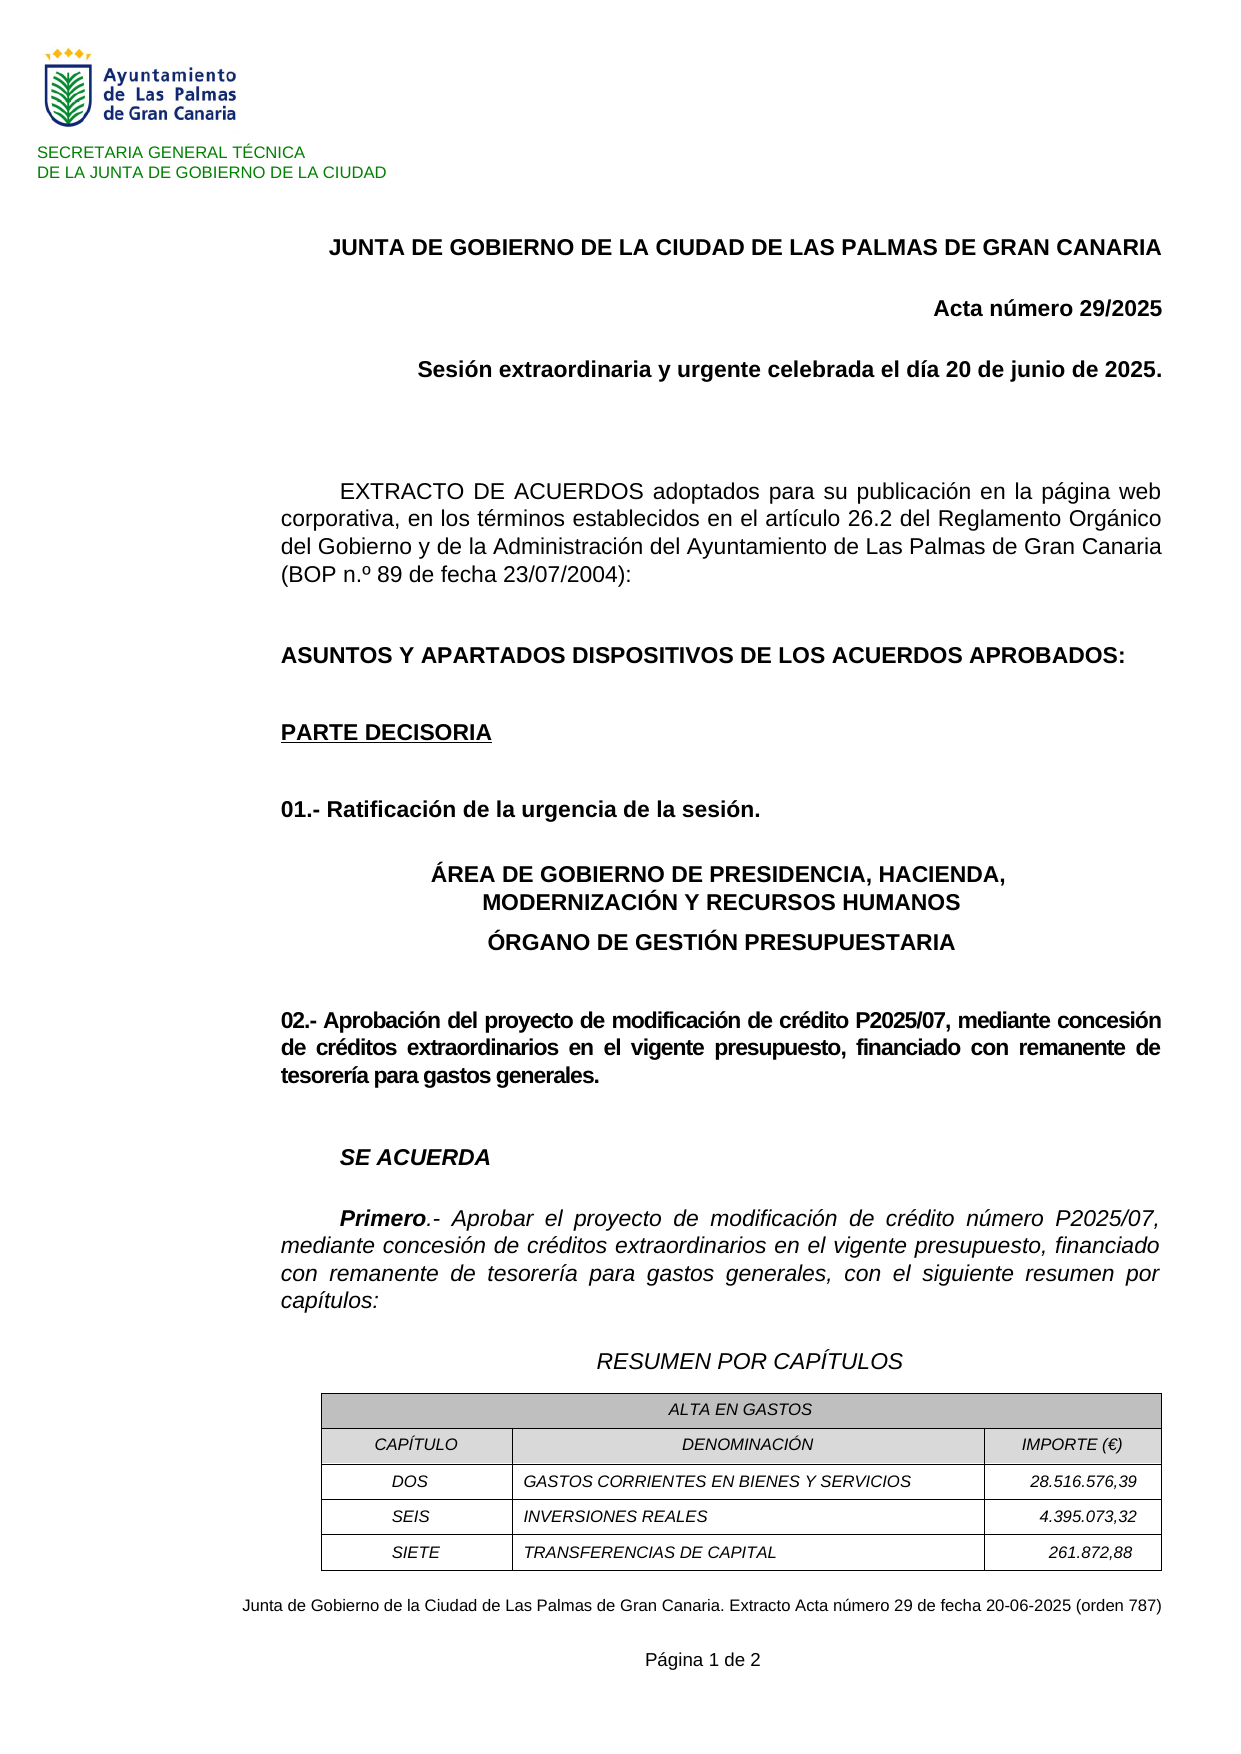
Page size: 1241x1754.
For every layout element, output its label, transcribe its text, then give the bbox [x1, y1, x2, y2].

table_cell INVERSIONES REALES [513, 1500, 984, 1534]
text PARTE DECISORIA [281, 719, 1162, 746]
text MODERNIZACIÓN Y RECURSOS HUMANOS [281, 889, 1162, 915]
text 02.- Aprobación del proyecto de modificación de crédito P2025/07, mediante concesión de créditos extraordinarios en el vigente presupuesto, financiado con remanente de tesorería para gastos generales. [281, 1007, 1162, 1088]
text EXTRACTO DE ACUERDOS adoptados para su publicación en la página web corporativa, en los términos establecidos en el artículo 26.2 del Reglamento Orgánico del Gobierno y de la Administración del Ayuntamiento de Las Palmas de Gran Canaria (BOP n.º 89 de fecha 23/07/2004): [281, 478, 1162, 587]
table_cell 28.516.576,39 [985, 1465, 1161, 1499]
text 01.- Ratificación de la urgencia de la sesión. [281, 796, 1162, 823]
table_cell DENOMINACIÓN [513, 1429, 984, 1463]
text Acta número 29/2025 [281, 295, 1162, 321]
text ÁREA DE GOBIERNO DE PRESIDENCIA, HACIENDA, [281, 861, 1162, 888]
table_cell IMPORTE (€) [985, 1429, 1161, 1463]
table_cell DOS [322, 1465, 512, 1499]
text ÓRGANO DE GESTIÓN PRESUPUESTARIA [281, 929, 1162, 955]
table_cell GASTOS CORRIENTES EN BIENES Y SERVICIOS [513, 1465, 984, 1499]
text JUNTA DE GOBIERNO DE LA CIUDAD DE LAS PALMAS DE GRAN CANARIA [281, 234, 1162, 260]
table_cell SIETE [322, 1535, 512, 1570]
table_cell SEIS [322, 1500, 512, 1534]
text ASUNTOS Y APARTADOS DISPOSITIVOS DE LOS ACUERDOS APROBADOS: [281, 642, 1162, 669]
table_header ALTA EN GASTOS [322, 1394, 1161, 1428]
table_cell 261.872,88 [985, 1535, 1161, 1570]
table_cell 4.395.073,32 [985, 1500, 1161, 1534]
text Primero.- Aprobar el proyecto de modificación de crédito número P2025/07, mediante concesión de créditos extraordinarios en el vigente presupuesto, financiado con remanente de tesorería para gastos generales, con el siguiente resumen por capítulos: [281, 1204, 1162, 1314]
text RESUMEN POR CAPÍTULOS [281, 1348, 1162, 1375]
table_cell TRANSFERENCIAS DE CAPITAL [513, 1535, 984, 1570]
text Sesión extraordinaria y urgente celebrada el día 20 de junio de 2025. [281, 356, 1162, 382]
text SE ACUERDA [281, 1144, 1162, 1170]
table_cell CAPÍTULO [322, 1429, 512, 1463]
